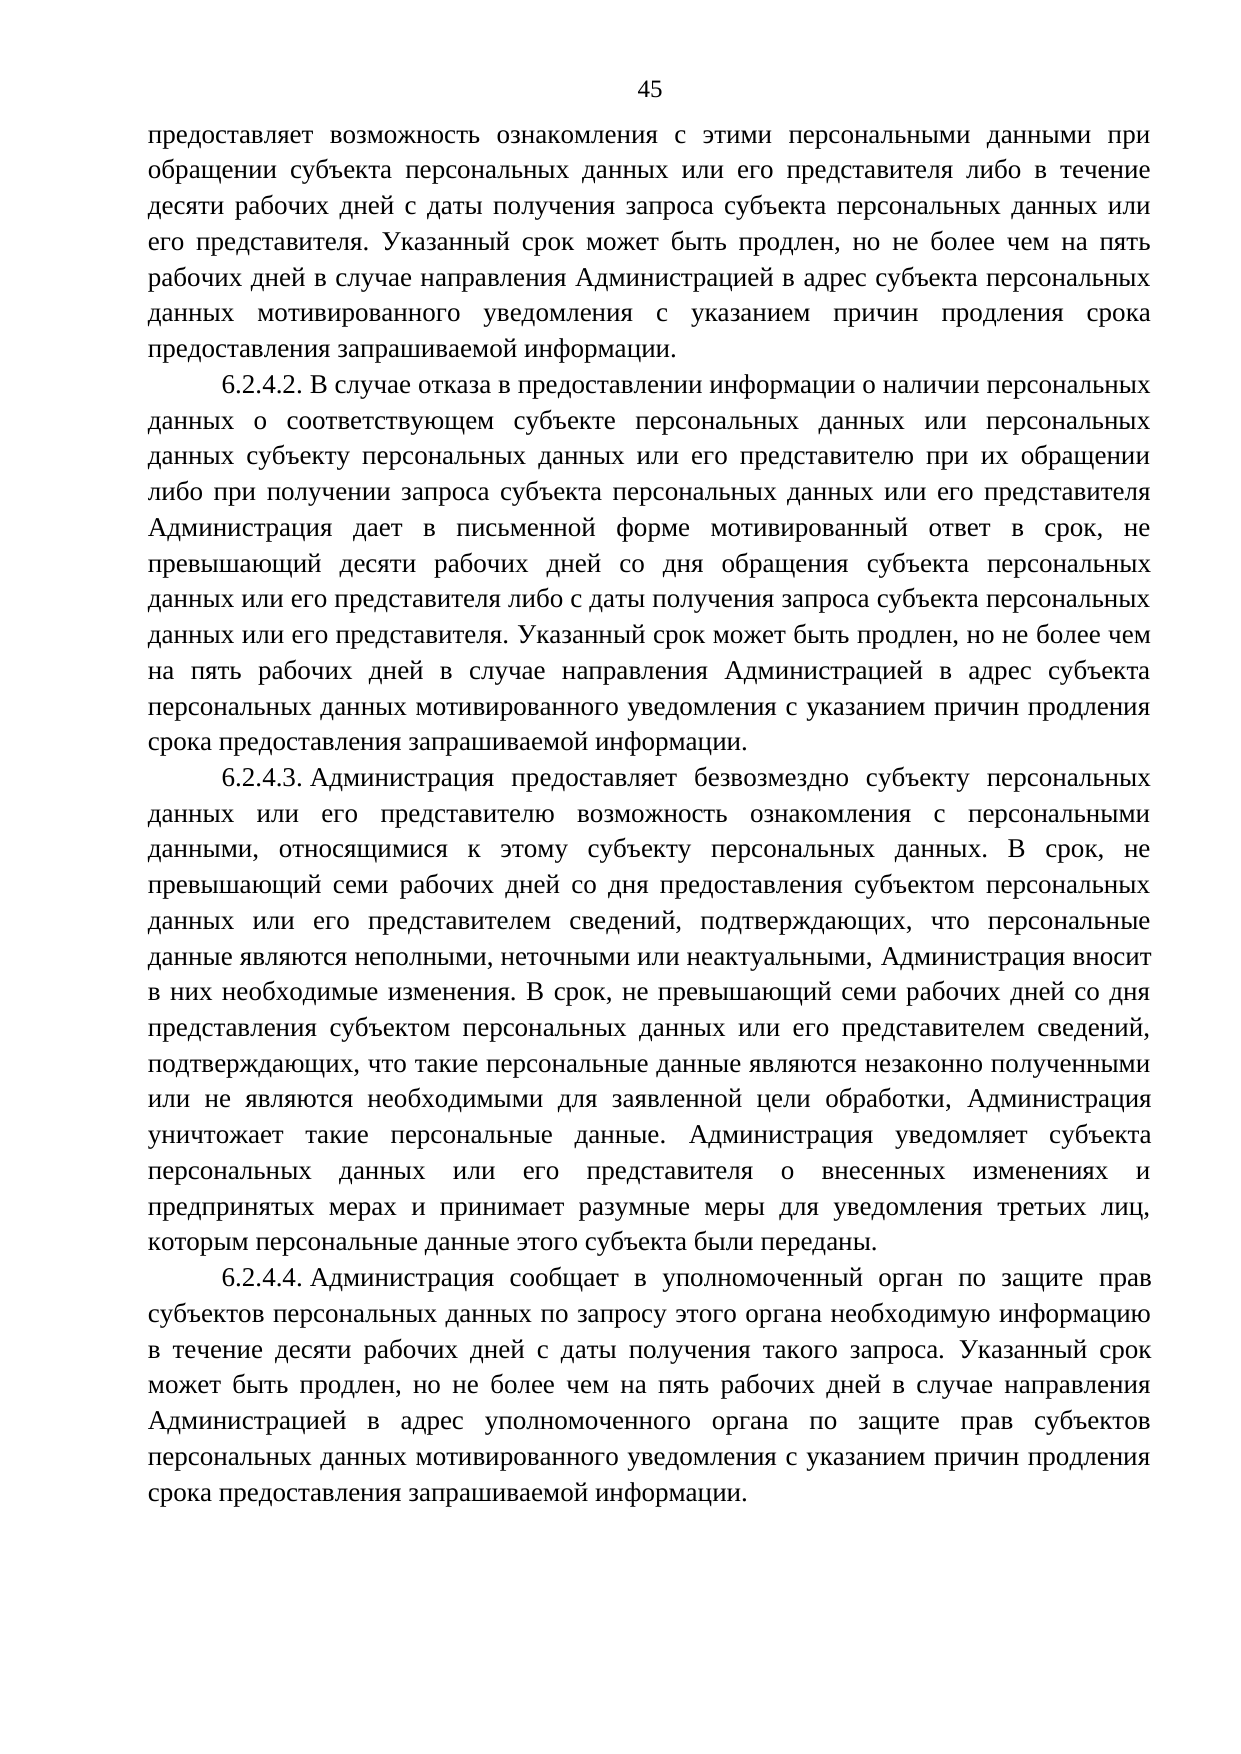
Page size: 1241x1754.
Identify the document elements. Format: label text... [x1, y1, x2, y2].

list предоставляет возможность ознакомления с этими персональными данными при обращении субъекта персональных данных или его представителя либо в течение десяти рабочих дней с даты получения запроса субъекта персональных данных или его представителя. Указанный срок может быть продлен, но не более чем на пять рабочих дней в случае направления Администрацией в адрес субъекта персональных данных мотивированного уведомления с указанием причин продления срока предоставления запрашиваемой информации. [148, 118, 1152, 363]
list Администрация предоставляет безвозмездно субъекту персональных данных или его представителю возможность ознакомления с персональными данными, относящимися к этому субъекту персональных данных. В срок, не превышающий семи рабочих дней со дня предоставления субъектом персональных данных или его представителем сведений, подтверждающих, что персональные данные являются неполными, неточными или неактуальными, Администрация вносит в них необходимые изменения. В срок, не превышающий семи рабочих дней со дня представления субъектом персональных данных или его представителем сведений, подтверждающих, что такие персональные данные являются незаконно полученными или не являются необходимыми для заявленной цели обработки, Администрация уничтожает такие персональные данные. Администрация уведомляет субъекта персональных данных или его представителя о внесенных изменениях и предпринятых мерах и принимает разумные меры для уведомления третьих лиц, которым персональные данные этого субъекта были переданы. [148, 761, 1152, 1257]
list Администрация сообщает в уполномоченный орган по защите прав субъектов персональных данных по запросу этого органа необходимую информацию в течение десяти рабочих дней с даты получения такого запроса. Указанный срок может быть продлен, но не более чем на пять рабочих дней в случае направления Администрацией в адрес уполномоченного органа по защите прав субъектов персональных данных мотивированного уведомления с указанием причин продления срока предоставления запрашиваемой информации. [148, 1261, 1152, 1507]
list В случае отказа в предоставлении информации о наличии персональных данных о соответствующем субъекте персональных данных или персональных данных субъекту персональных данных или его представителю при их обращении либо при получении запроса субъекта персональных данных или его представителя Администрация дает в письменной форме мотивированный ответ в срок, не превышающий десяти рабочих дней со дня обращения субъекта персональных данных или его представителя либо с даты получения запроса субъекта персональных данных или его представителя. Указанный срок может быть продлен, но не более чем на пять рабочих дней в случае направления Администрацией в адрес субъекта персональных данных мотивированного уведомления с указанием причин продления срока предоставления запрашиваемой информации. [148, 368, 1152, 756]
